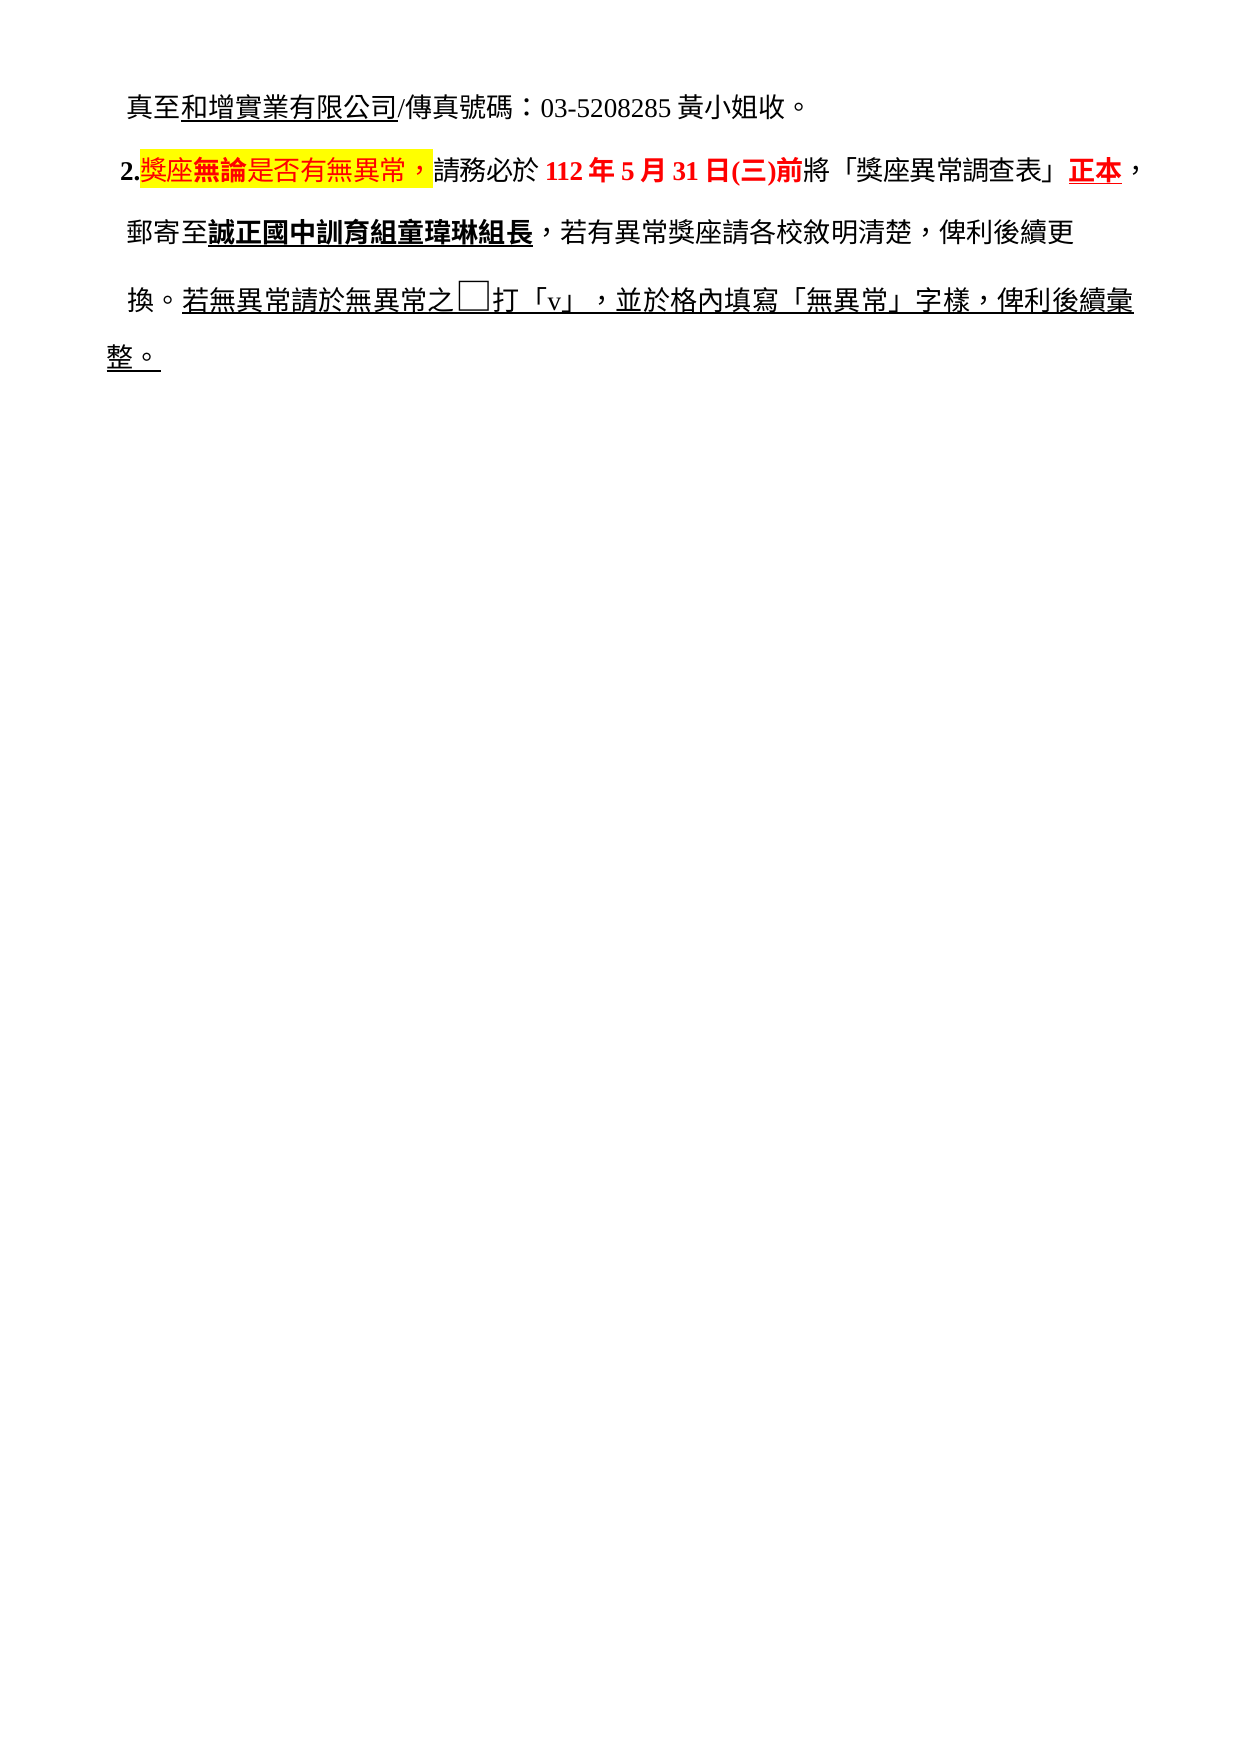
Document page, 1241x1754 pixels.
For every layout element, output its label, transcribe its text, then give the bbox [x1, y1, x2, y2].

text 換。若無異常請於無異常之□打「v」，並於格內填寫「無異常」字樣，俾利後續彙整。 [106, 252, 1134, 377]
text 2.獎座無論是否有無異常，請務必於112年5月31日(三)前將「獎座異常調查表」正本， [106, 127, 1134, 189]
text 真至和增實業有限公司/傳真號碼：03-5208285黃小姐收。 [106, 64, 1134, 127]
text 郵寄至誠正國中訓育組童瑋琳組長，若有異常獎座請各校敘明清楚，俾利後續更 [106, 189, 1134, 252]
